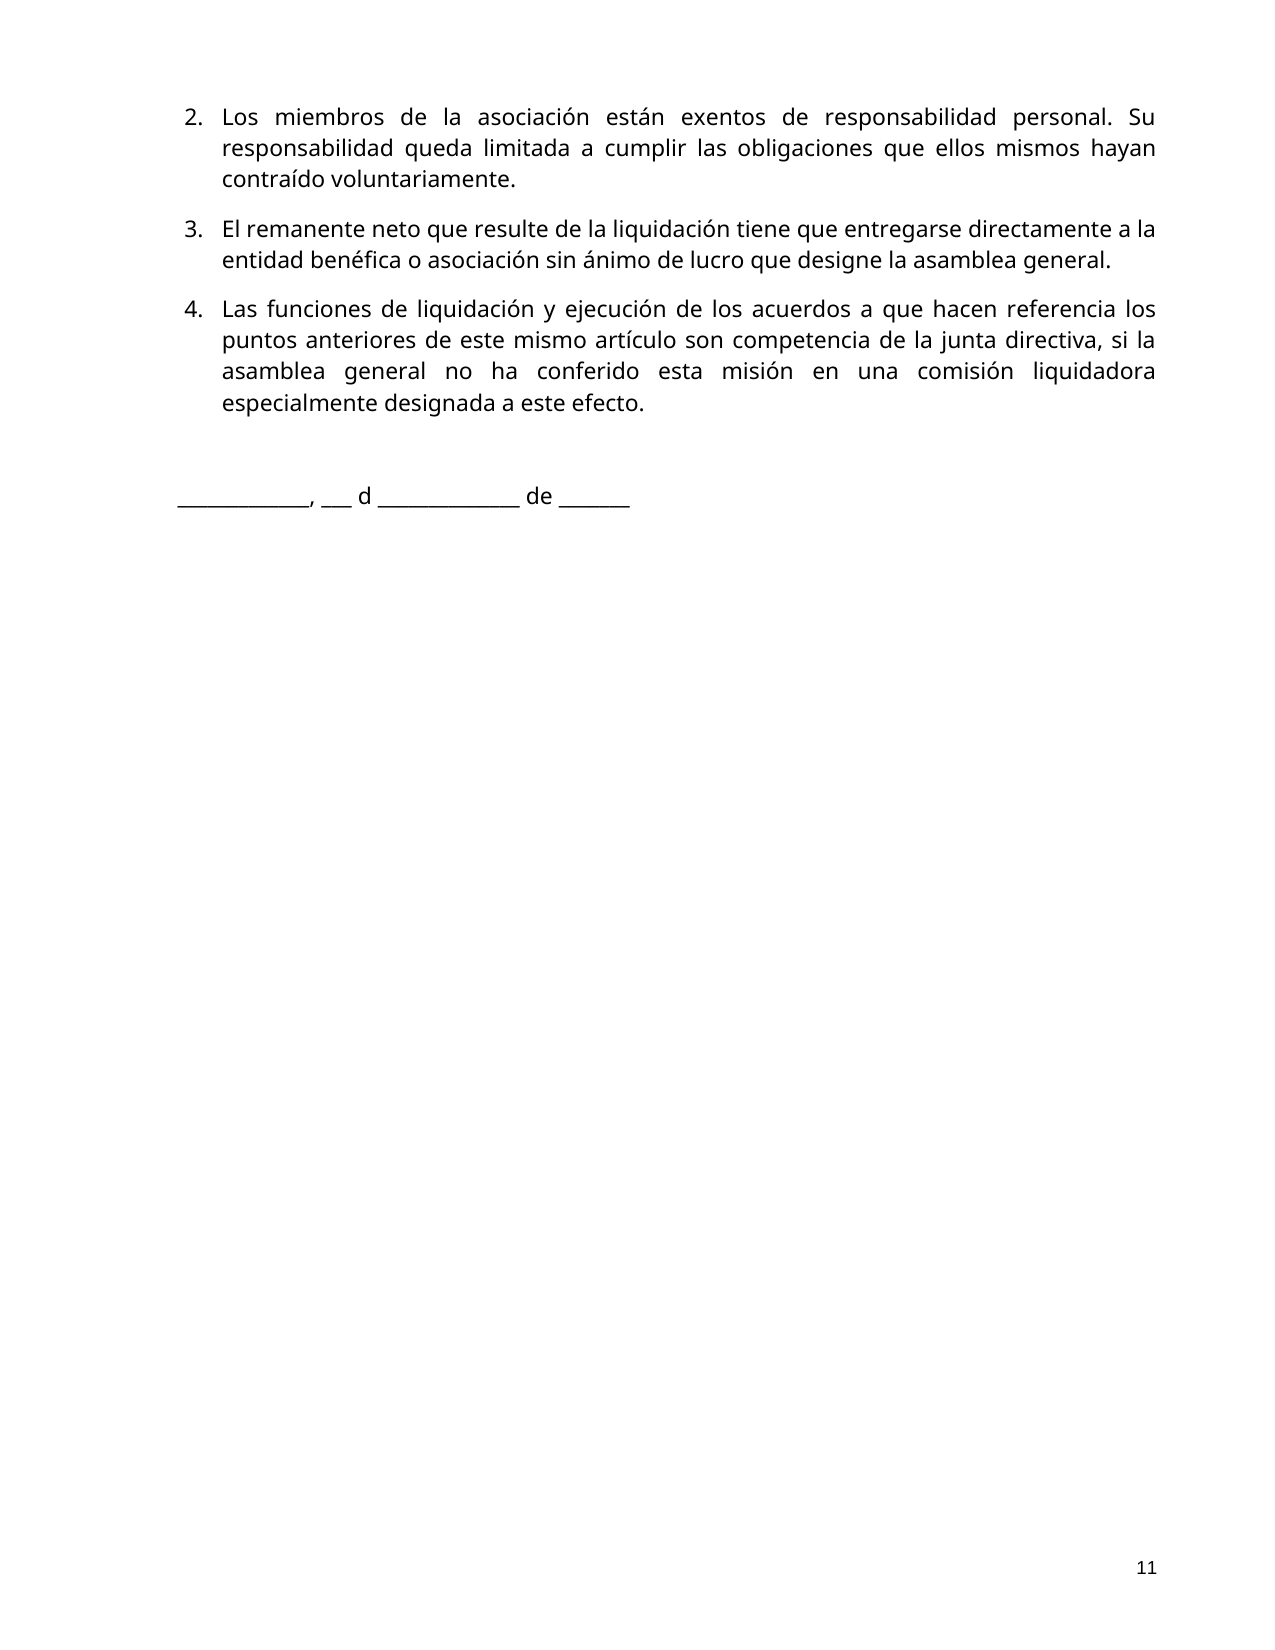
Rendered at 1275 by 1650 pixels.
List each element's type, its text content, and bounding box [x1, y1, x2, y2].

list Las funciones de liquidación y ejecución de los acuerdos a que hacen referencia los puntos anteriores de este mismo artículo son competencia de la junta directiva, si la asamblea general no ha conferido esta misión en una comisión liquidadora especialmente designada a este efecto. [184, 293, 1157, 418]
list Los miembros de la asociación están exentos de responsabilidad personal. Su responsabilidad queda limitada a cumplir las obligaciones que ellos mismos hayan contraído voluntariamente. [184, 101, 1157, 195]
list El remanente neto que resulte de la liquidación tiene que entregarse directamente a la entidad benéfica o asociación sin ánimo de lucro que designe la asamblea general. [184, 212, 1157, 275]
text _____________, ___ d ______________ de _______ [177, 480, 1157, 512]
